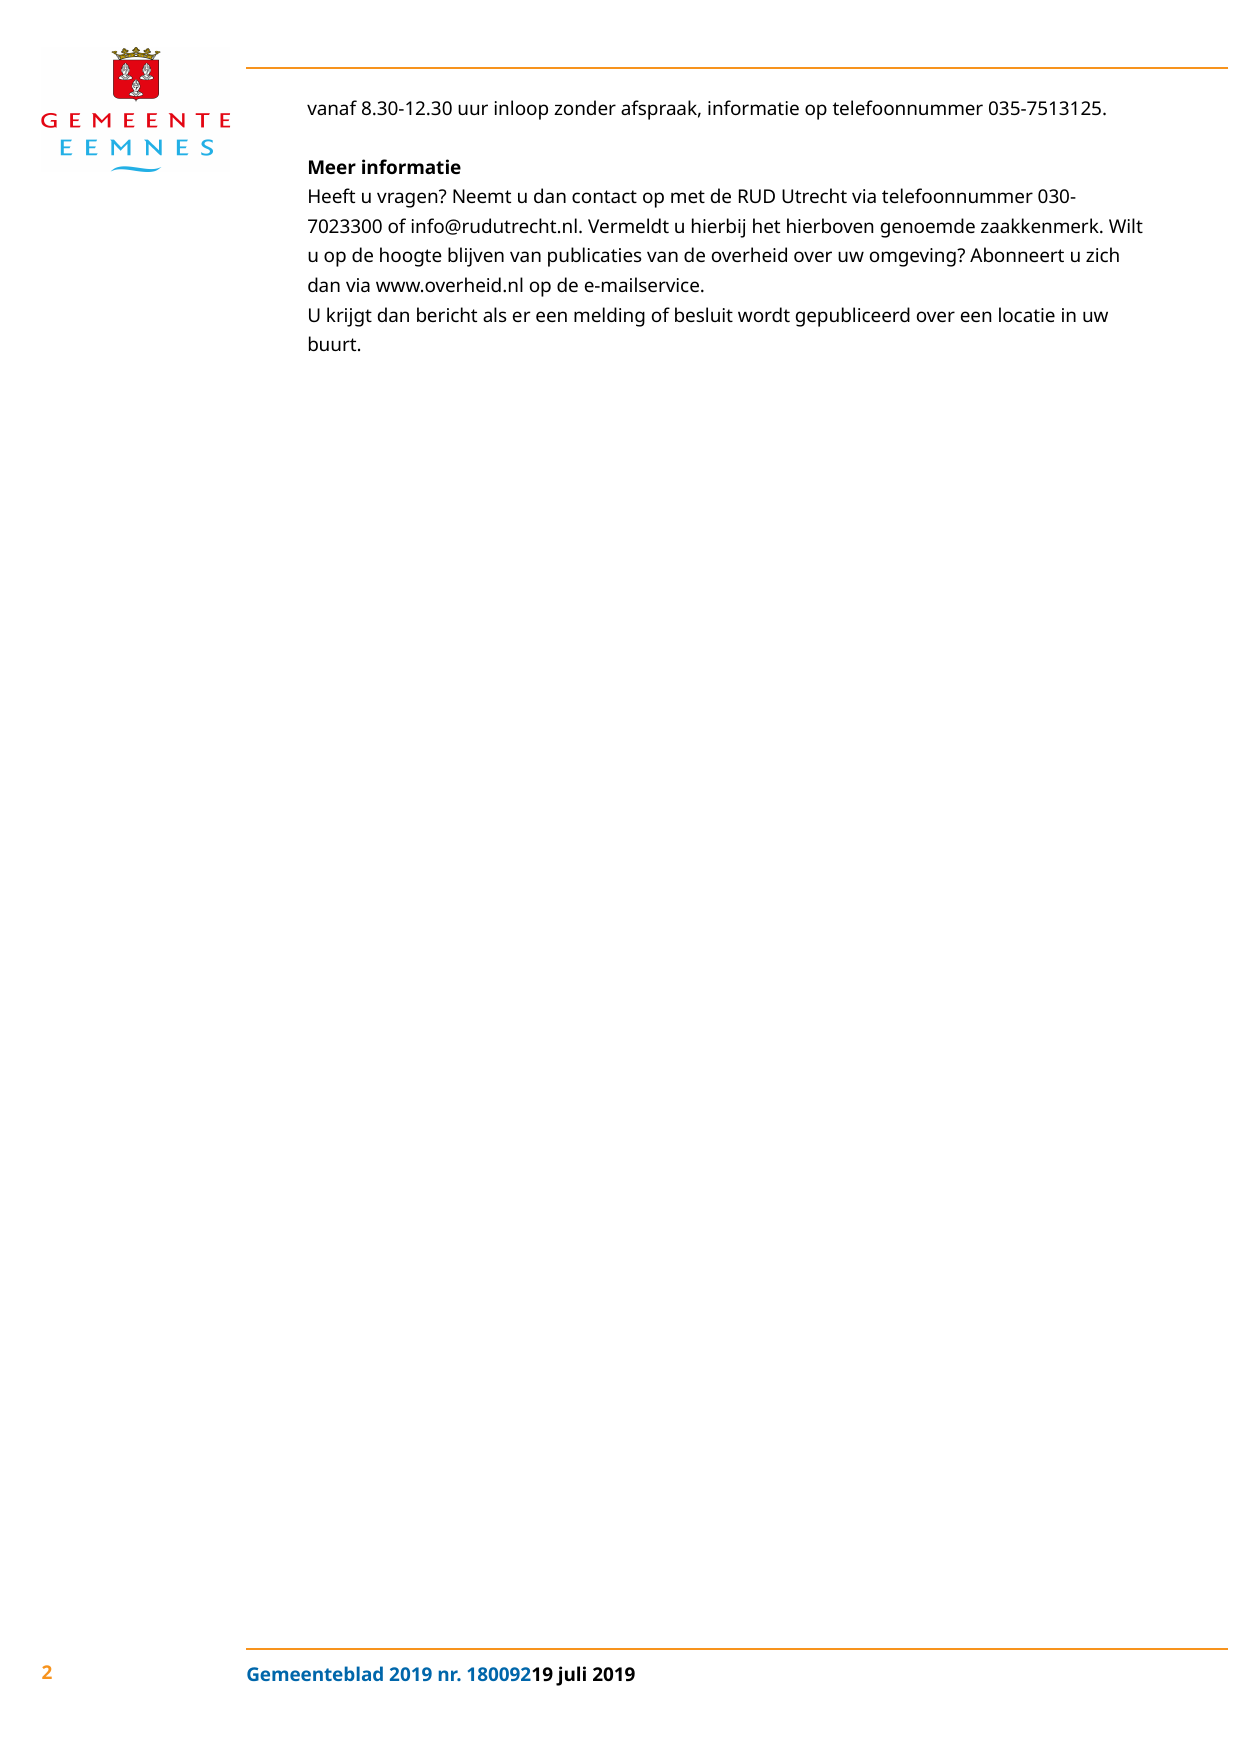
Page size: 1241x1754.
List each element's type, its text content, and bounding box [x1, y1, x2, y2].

list Meer informatie [248, 154, 1152, 180]
picture [41, 47, 231, 172]
list U krijgt dan bericht als er een melding of besluit wordt gepubliceerd over een locatie in uw buurt. [248, 302, 1152, 357]
list vanaf 8.30-12.30 uur inloop zonder afspraak, informatie op telefoonnummer 035-7513125. [248, 95, 1152, 121]
list Heeft u vragen? Neemt u dan contact op met de RUD Utrecht via telefoonnummer 030-7023300 of info@rudutrecht.nl. Vermeldt u hierbij het hierboven genoemde zaakkenmerk. Wilt u op de hoogte blijven van publicaties van de overheid over uw omgeving? Abonneert u zich dan via www.overheid.nl op de e-mailservice. [248, 183, 1152, 298]
